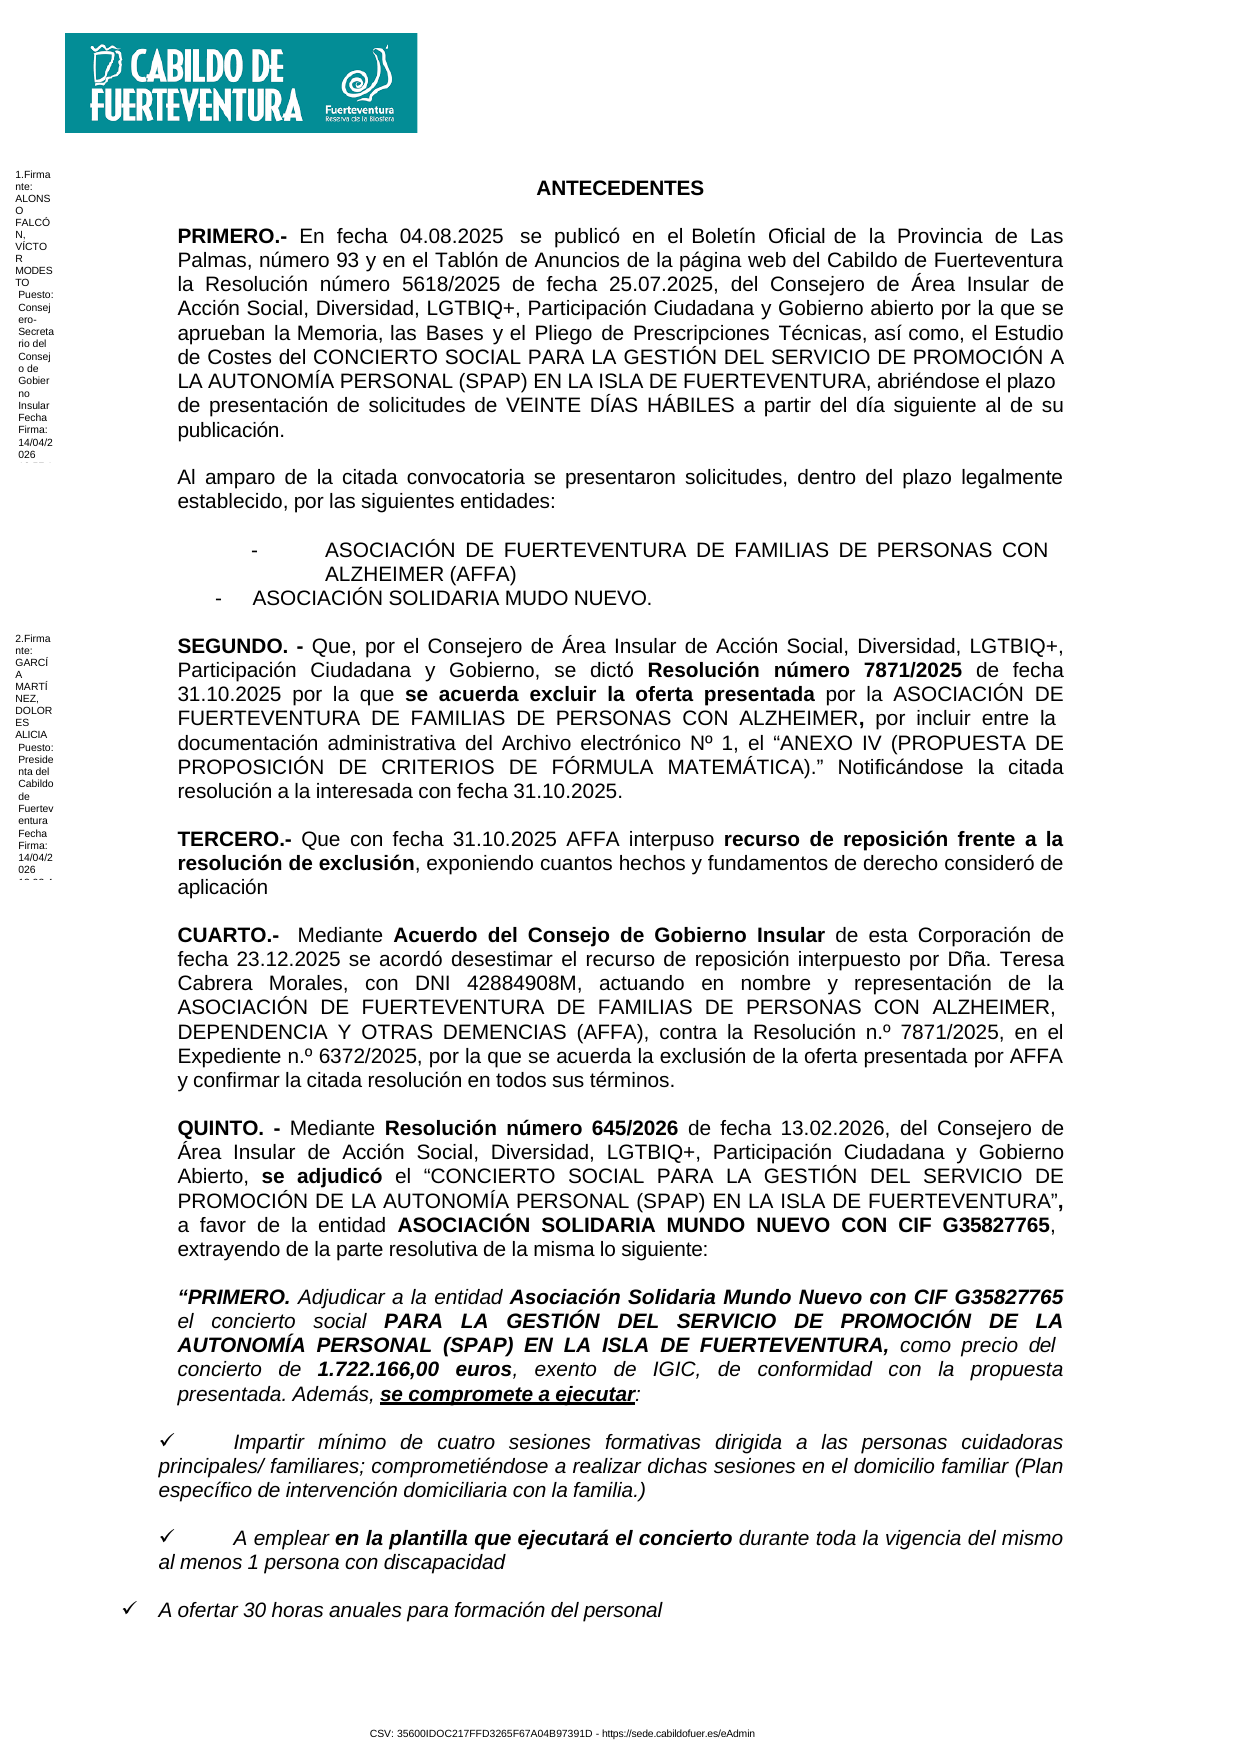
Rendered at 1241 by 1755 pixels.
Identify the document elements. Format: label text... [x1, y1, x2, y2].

text CUARTO.- Mediante Acuerdo del Consejo de Gobierno Insular de esta Corporación de fecha 23.12.2025 se acordó desestimar el recurso de reposición interpuesto por Dña. Teresa Cabrera Morales, con DNI 42884908M, actuando en nombre y representación de la ASOCIACIÓN DE FUERTEVENTURA DE FAMILIAS DE PERSONAS CON ALZHEIMER, [177, 923, 1064, 1019]
subtitle [13, 167, 54, 463]
subtitle ANTECEDENTES [466, 176, 774, 200]
text Al amparo de la citada convocatoria se presentaron solicitudes, dentro del plazo legalmente establecido, por las siguientes entidades: [177, 465, 1064, 513]
text TERCERO.- Que con fecha 31.10.2025 AFFA interpuso recurso de reposición frente a la resolución de exclusión, exponiendo cuantos hechos y fundamentos de derecho consideró de aplicación [177, 827, 1064, 899]
text - ASOCIACIÓN DE FUERTEVENTURA DE FAMILIAS DE PERSONAS CON ALZHEIMER (AFFA) [251, 538, 1064, 586]
text - ASOCIACIÓN SOLIDARIA MUDO NUEVO. [215, 586, 1080, 610]
text concierto de 1.722.166,00 euros, exento de IGIC, de conformidad con la propuesta presentada. Además, se compromete a ejecutar: [177, 1357, 1064, 1406]
list A emplear en la plantilla que ejecutará el concierto durante toda la vigencia del mismo al menos 1 persona con discapacidad [158, 1526, 1064, 1574]
list A ofertar 30 horas anuales para formación del personal [121, 1598, 1080, 1622]
text Puesto: Presidenta del Cabildo de Fuerteventura Fecha Firma: 14/04/2026 13:03:48 [18, 741, 54, 879]
text documentación administrativa del Archivo electrónico Nº 1, el “ANEXO IV (PROPUESTA DE PROPOSICIÓN DE CRITERIOS DE FÓRMULA MATEMÁTICA).” Notificándose la citada resolución a la interesada con fecha 31.10.2025. [177, 730, 1064, 803]
text DEPENDENCIA Y OTRAS DEMENCIAS (AFFA), contra la Resolución n.º 7871/2025, en el Expediente n.º 6372/2025, por la que se acuerda la exclusión de la oferta presentada por AFFA y confirmar la citada resolución en todos sus términos. [177, 1019, 1064, 1092]
subtitle [13, 631, 54, 879]
text “PRIMERO. Adjudicar a la entidad Asociación Solidaria Mundo Nuevo con CIF G35827765 el concierto social PARA LA GESTIÓN DEL SERVICIO DE PROMOCIÓN DE LA AUTONOMÍA PERSONAL (SPAP) EN LA ISLA DE FUERTEVENTURA, como precio del [177, 1284, 1064, 1357]
text Puesto: Consejero-Secretario del Consejo de Gobierno Insular Fecha Firma: 14/04/2026 12:57:14 [18, 289, 54, 463]
text de presentación de solicitudes de VEINTE DÍAS HÁBILES a partir del día siguiente al de su publicación. [177, 393, 1064, 441]
list Impartir mínimo de cuatro sesiones formativas dirigida a las personas cuidadoras principales/ familiares; comprometiéndose a realizar dichas sesiones en el domicilio familiar (Plan específico de intervención domiciliaria con la familia.) [158, 1429, 1064, 1502]
text extrayendo de la parte resolutiva de la misma lo siguiente: [177, 1237, 1080, 1261]
text 2.Firmante: GARCÍA MARTÍNEZ, DOLORES ALICIA [15, 633, 54, 741]
text SEGUNDO. - Que, por el Consejero de Área Insular de Acción Social, Diversidad, LGTBIQ+, Participación Ciudadana y Gobierno, se dictó Resolución número 7871/2025 de fecha 31.10.2025 por la que se acuerda excluir la oferta presentada por la ASOCIACIÓN DE FUERTEVENTURA DE FAMILIAS DE PERSONAS CON ALZHEIMER, por incluir entre la [177, 633, 1064, 730]
text PRIMERO.- En fecha 04.08.2025 se publicó en el Boletín Oficial de la Provincia de Las Palmas, número 93 y en el Tablón de Anuncios de la página web del Cabildo de Fuerteventura la Resolución número 5618/2025 de fecha 25.07.2025, del Consejero de Área Insular de Acción Social, Diversidad, LGTBIQ+, Participación Ciudadana y Gobierno abierto por la que se aprueban la Memoria, las Bases y el Pliego de Prescripciones Técnicas, así como, el Estudio de Costes del CONCIERTO SOCIAL PARA LA GESTIÓN DEL SERVICIO DE PROMOCIÓN A LA AUTONOMÍA PERSONAL (SPAP) EN LA ISLA DE FUERTEVENTURA, abriéndose el plazo [177, 224, 1064, 393]
text QUINTO. - Mediante Resolución número 645/2026 de fecha 13.02.2026, del Consejero de Área Insular de Acción Social, Diversidad, LGTBIQ+, Participación Ciudadana y Gobierno Abierto, se adjudicó el “CONCIERTO SOCIAL PARA LA GESTIÓN DEL SERVICIO DE PROMOCIÓN DE LA AUTONOMÍA PERSONAL (SPAP) EN LA ISLA DE FUERTEVENTURA”, a favor de la entidad ASOCIACIÓN SOLIDARIA MUNDO NUEVO CON CIF G35827765, [177, 1116, 1064, 1237]
text 1.Firmante: ALONSO FALCÓN, VÍCTOR MODESTO [15, 169, 54, 288]
